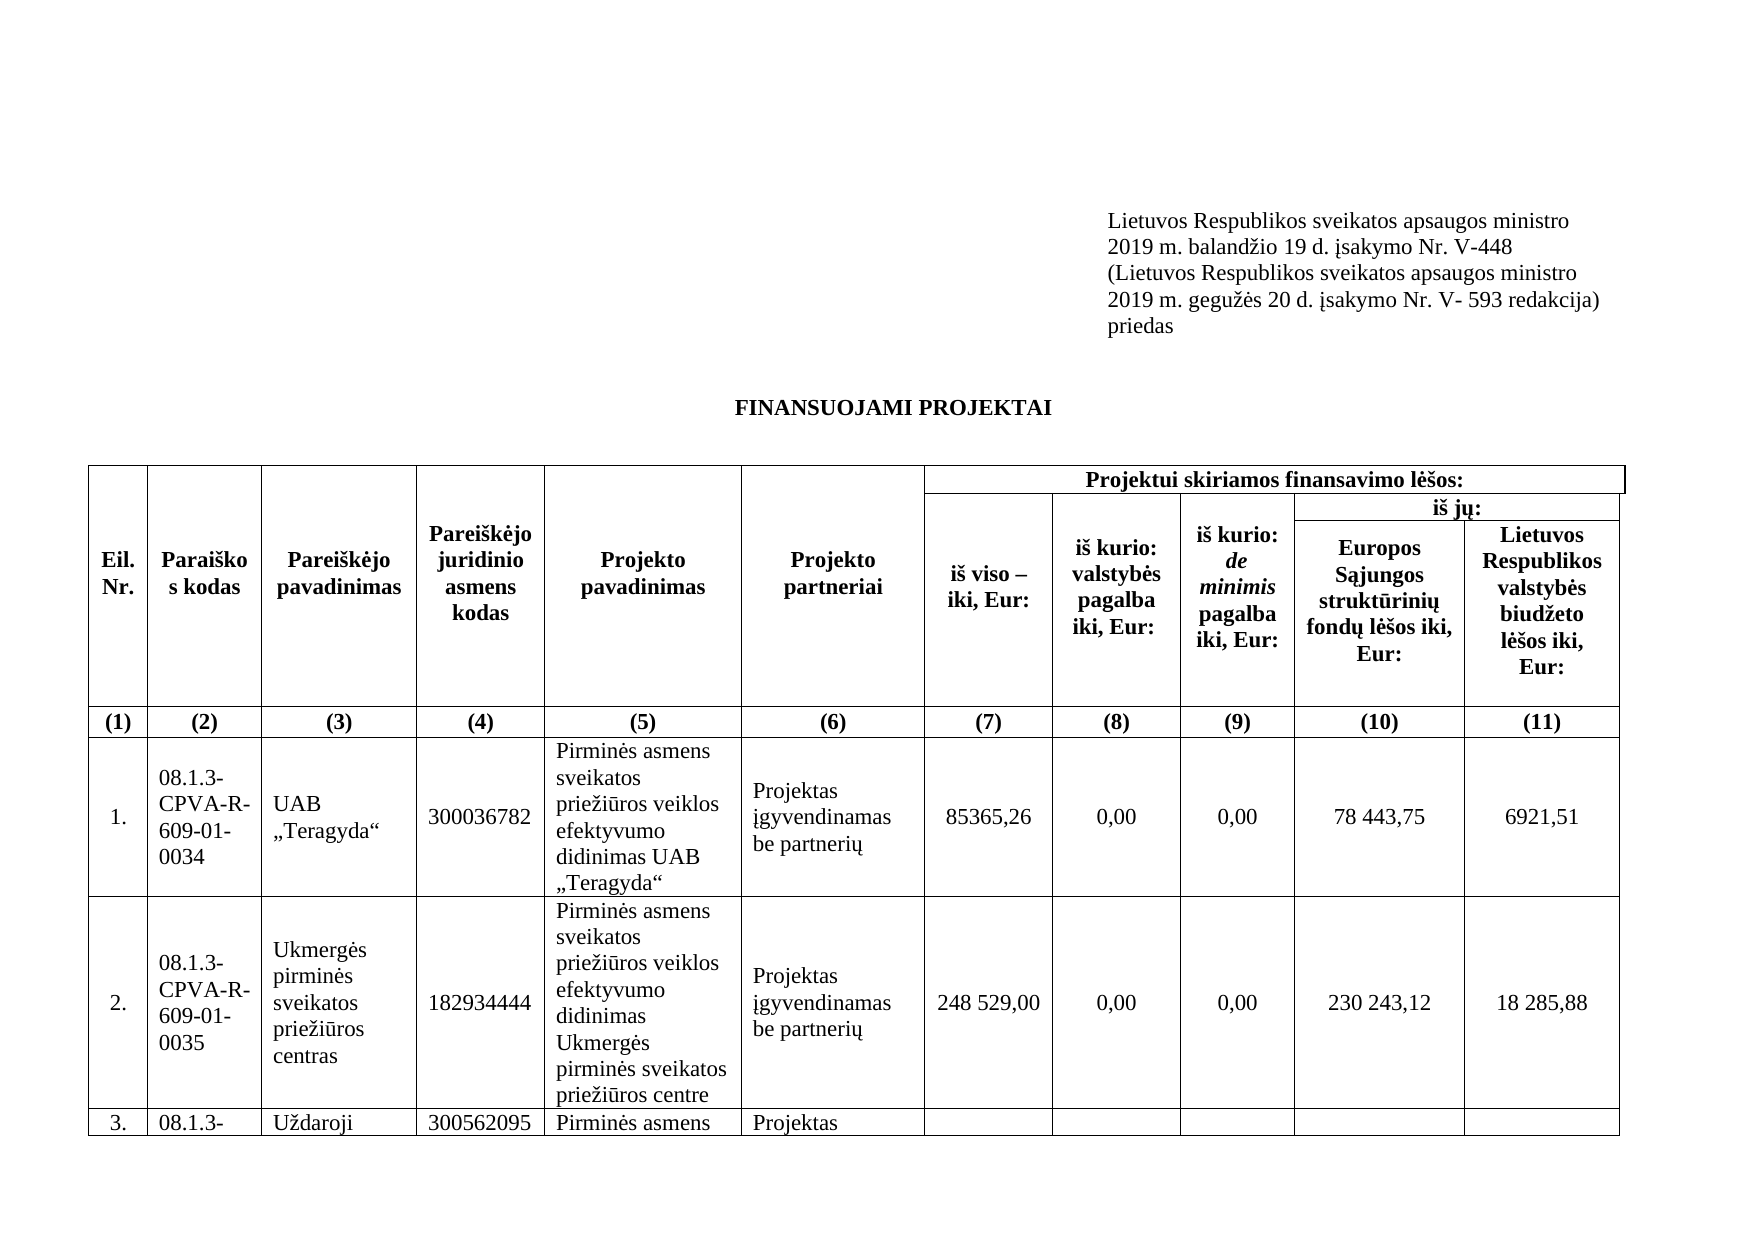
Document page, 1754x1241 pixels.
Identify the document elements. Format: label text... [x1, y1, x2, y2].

table_cell 08.1.3-CPVA-R-609-01-0035 [148, 897, 261, 1108]
text FINANSUOJAMI PROJEKTAI [89, 393, 1698, 420]
table_cell 6921,51 [1465, 738, 1619, 896]
table_cell iš kurio: de minimis pagalba iki, Eur: [1181, 494, 1294, 706]
table_cell [1465, 1109, 1619, 1135]
table_cell UAB „Teragyda“ [262, 738, 416, 896]
table_cell [1181, 1109, 1294, 1135]
table_cell 08.1.3-CPVA-R-609-01-0034 [148, 738, 261, 896]
table_cell 0,00 [1181, 738, 1294, 896]
table_cell 08.1.3- [148, 1109, 261, 1135]
table_cell 0,00 [1181, 897, 1294, 1108]
table_cell (7) [925, 707, 1052, 737]
table_cell Pirminės asmens [545, 1109, 741, 1135]
table_cell [925, 1109, 1052, 1135]
table_cell Uždaroji [262, 1109, 416, 1135]
table_cell 0,00 [1053, 738, 1180, 896]
table_cell Pirminės asmens sveikatos priežiūros veiklos efektyvumo didinimas Ukmergės pirminės sveikatos priežiūros centre [545, 897, 741, 1108]
table_cell (10) [1295, 707, 1464, 737]
table_cell [1620, 494, 1625, 520]
table_cell 2. [89, 897, 147, 1108]
table_cell (2) [148, 707, 261, 737]
table_cell 248 529,00 [925, 897, 1052, 1108]
table_cell Europos Sąjungos struktūrinių fondų lėšos iki, Eur: [1295, 521, 1464, 706]
table_header Paraiškos kodas [148, 466, 261, 706]
table_header Pareiškėjo pavadinimas [262, 466, 416, 706]
table_cell 230 243,12 [1295, 897, 1464, 1108]
table_cell 1. [89, 738, 147, 896]
table_cell Lietuvos Respublikos valstybės biudžeto lėšos iki, Eur: [1465, 521, 1619, 706]
table_header Projekto pavadinimas [545, 466, 741, 706]
text priedas [89, 312, 1698, 338]
table_cell Pirminės asmens sveikatos priežiūros veiklos efektyvumo didinimas UAB „Teragyda“ [545, 738, 741, 896]
table_cell iš jų: [1295, 494, 1619, 520]
table_cell iš viso – iki, Eur: [925, 494, 1052, 706]
table_cell (4) [417, 707, 544, 737]
text 2019 m. balandžio 19 d. įsakymo Nr. V-448 [89, 233, 1698, 259]
table_header Eil. Nr. [89, 466, 147, 706]
table_cell [1620, 896, 1625, 1108]
table_cell (3) [262, 707, 416, 737]
table_cell [1620, 737, 1625, 896]
table_cell (6) [742, 707, 924, 737]
table_header Projekto partneriai [742, 466, 924, 706]
table_header Projektui skiriamos finansavimo lėšos: [925, 466, 1624, 493]
table_cell 78 443,75 [1295, 738, 1464, 896]
table_cell 3. [89, 1109, 147, 1135]
table_cell Projektas įgyvendinamas be partnerių [742, 897, 924, 1108]
table_cell (8) [1053, 707, 1180, 737]
table_cell 300036782 [417, 738, 544, 896]
table_cell [1620, 1108, 1625, 1135]
table_cell 300562095 [417, 1109, 544, 1135]
table_cell Ukmergės pirminės sveikatos priežiūros centras [262, 897, 416, 1108]
table_cell Projektas [742, 1109, 924, 1135]
table_cell 18 285,88 [1465, 897, 1619, 1108]
table_cell [1620, 520, 1625, 706]
table_cell [1053, 1109, 1180, 1135]
table_cell iš kurio: valstybės pagalba iki, Eur: [1053, 494, 1180, 706]
table_cell 0,00 [1053, 897, 1180, 1108]
text 2019 m. gegužės 20 d. įsakymo Nr. V- 593 redakcija) [89, 286, 1698, 312]
table_cell [1620, 706, 1625, 737]
table_cell (1) [89, 707, 147, 737]
text Lietuvos Respublikos sveikatos apsaugos ministro [89, 207, 1698, 233]
table_cell [1295, 1109, 1464, 1135]
table_cell (11) [1465, 707, 1619, 737]
table_cell Projektas įgyvendinamas be partnerių [742, 738, 924, 896]
table_cell 85365,26 [925, 738, 1052, 896]
text (Lietuvos Respublikos sveikatos apsaugos ministro [89, 259, 1698, 286]
table_cell 182934444 [417, 897, 544, 1108]
table_cell (5) [545, 707, 741, 737]
table_header Pareiškėjo juridinio asmens kodas [417, 466, 544, 706]
table_cell (9) [1181, 707, 1294, 737]
